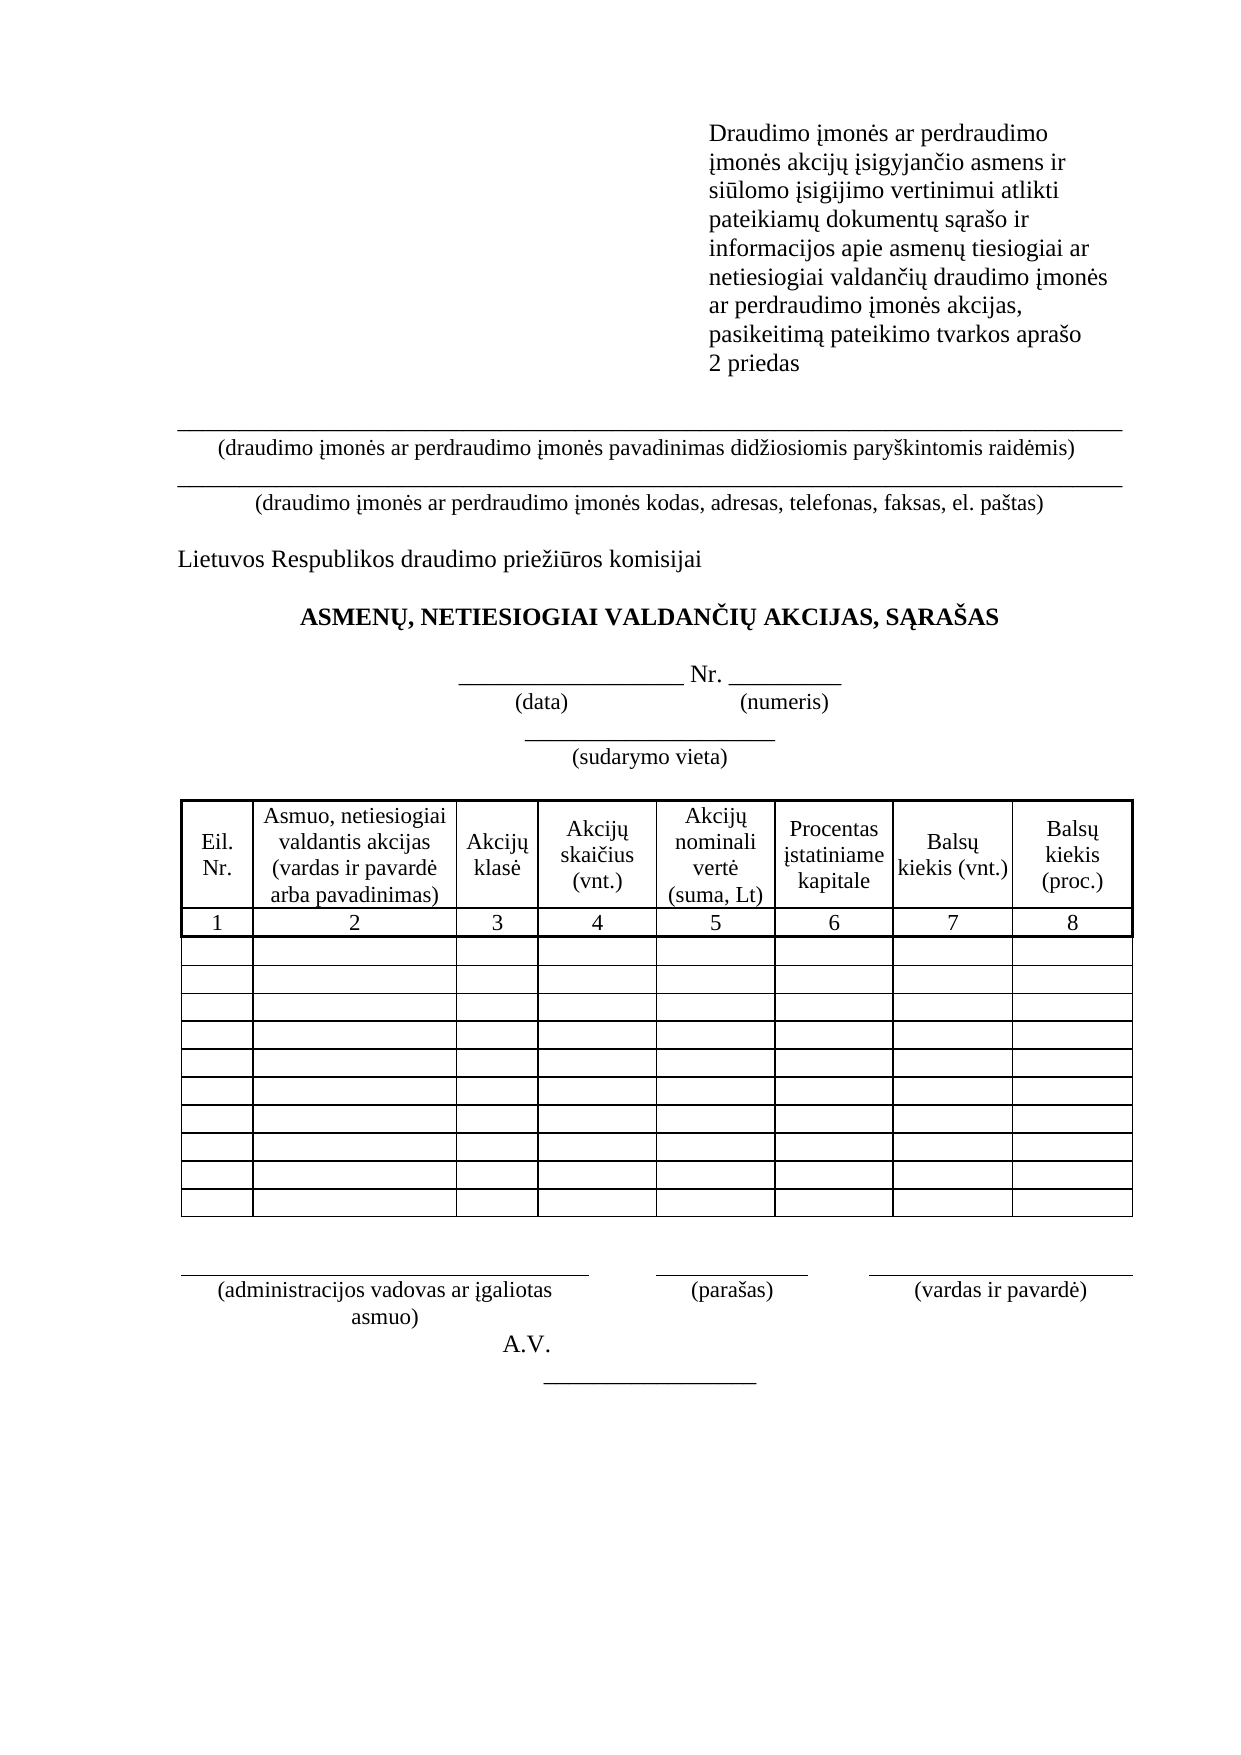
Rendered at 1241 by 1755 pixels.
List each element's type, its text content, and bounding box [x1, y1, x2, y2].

table_cell [182, 1106, 252, 1132]
table_header (vardas ir pavardė) [869, 1276, 1133, 1329]
table_cell [776, 1050, 892, 1076]
table_cell [776, 1106, 892, 1132]
table_cell [457, 1162, 537, 1188]
table_cell [254, 1022, 456, 1048]
table_cell [539, 966, 656, 992]
table_cell [657, 1134, 774, 1160]
table_cell 5 [657, 909, 774, 935]
table_cell [657, 994, 774, 1020]
text pateikiamų dokumentų sąrašo ir [177, 204, 1122, 233]
text pasikeitimą pateikimo tvarkos aprašo [177, 319, 1122, 348]
table_cell [182, 938, 252, 964]
table_cell [182, 1162, 252, 1188]
text (draudimo įmonės ar perdraudimo įmonės kodas, adresas, telefonas, faksas, el. paštas) [177, 489, 1122, 516]
table_cell [1013, 1134, 1132, 1160]
table_header Balsų kiekis (vnt.) [894, 802, 1012, 907]
table_cell [182, 1190, 252, 1216]
table_header Akcijų skaičius (vnt.) [539, 802, 656, 907]
table_header Akcijų nominali vertė (suma, Lt) [657, 802, 774, 907]
table_cell [1013, 1106, 1132, 1132]
table_cell [657, 966, 774, 992]
table_cell [1013, 966, 1132, 992]
text įmonės akcijų įsigyjančio asmens ir [177, 147, 1122, 176]
text (sudarymo vieta) [177, 743, 1122, 770]
table_cell [182, 1050, 252, 1076]
table_cell [457, 1134, 537, 1160]
table_cell [539, 938, 656, 964]
text _________________ [177, 1358, 1122, 1387]
table_cell [776, 1162, 892, 1188]
text __________________ Nr. _________ [177, 659, 1122, 688]
table_cell [894, 938, 1012, 964]
table_cell [894, 1106, 1012, 1132]
table_cell [182, 966, 252, 992]
table_cell [182, 1022, 252, 1048]
table_cell [254, 1162, 456, 1188]
table_cell [1013, 1022, 1132, 1048]
table_cell [457, 1022, 537, 1048]
table_header Asmuo, netiesiogiai valdantis akcijas (vardas ir pavardė arba pavadinimas) [254, 802, 456, 907]
text Draudimo įmonės ar perdraudimo [709, 118, 1122, 147]
table_header Eil. Nr. [183, 802, 252, 907]
text siūlomo įsigijimo vertinimui atlikti [177, 176, 1122, 204]
table_cell [1013, 1050, 1132, 1076]
text ar perdraudimo įmonės akcijas, [177, 291, 1122, 319]
text Lietuvos Respublikos draudimo priežiūros komisijai [177, 544, 1122, 573]
table_cell [657, 1106, 774, 1132]
table_cell [894, 1050, 1012, 1076]
table_cell [254, 966, 456, 992]
table_cell [776, 966, 892, 992]
text _ [177, 461, 1122, 486]
table_cell 4 [539, 909, 656, 935]
table_cell [776, 1078, 892, 1104]
table_cell 6 [776, 909, 892, 935]
table_cell [894, 1134, 1012, 1160]
table_cell [254, 1050, 456, 1076]
table_cell [254, 1134, 456, 1160]
table_cell [539, 1134, 656, 1160]
table_cell 8 [1013, 909, 1131, 935]
table_cell [657, 938, 774, 964]
table_cell [894, 1078, 1012, 1104]
table_cell [457, 994, 537, 1020]
table_cell [457, 1190, 537, 1216]
text ____________________ [177, 715, 1122, 743]
table_cell [254, 1106, 456, 1132]
table_cell [1013, 1162, 1132, 1188]
table_cell 1 [183, 909, 252, 935]
text A.V. [502, 1329, 1122, 1358]
text (data) (numeris) [515, 688, 1122, 715]
table_header Akcijų klasė [457, 802, 537, 907]
table_cell [894, 994, 1012, 1020]
table_cell 2 [254, 909, 456, 935]
table_cell [776, 1022, 892, 1048]
table_cell [657, 1162, 774, 1188]
table_cell [182, 1134, 252, 1160]
table_cell [539, 994, 656, 1020]
table_cell [539, 1050, 656, 1076]
table_cell [657, 1078, 774, 1104]
table_cell [894, 1162, 1012, 1188]
text 2 priedas [177, 348, 1122, 377]
table_header (administracijos vadovas ar įgaliotas asmuo) [181, 1276, 588, 1329]
table_header Procentas įstatiniame kapitale [776, 802, 892, 907]
table_cell [457, 1078, 537, 1104]
table_cell [776, 994, 892, 1020]
table_cell [657, 1022, 774, 1048]
table_cell [457, 1106, 537, 1132]
table_cell [182, 1078, 252, 1104]
table_cell [254, 1078, 456, 1104]
text ASMENŲ, NETIESIOGIAI VALDANČIŲ AKCIJAS, SĄRAŠAS [177, 602, 1122, 631]
table_cell [776, 1190, 892, 1216]
table_cell [539, 1190, 656, 1216]
table_cell [894, 1190, 1012, 1216]
text _ [177, 406, 1122, 430]
text informacijos apie asmenų tiesiogiai ar [177, 233, 1122, 262]
table_cell [657, 1050, 774, 1076]
text (draudimo įmonės ar perdraudimo įmonės pavadinimas didžiosiomis paryškintomis raidėmis) [177, 434, 1122, 461]
table_cell [457, 966, 537, 992]
table_cell [539, 1106, 656, 1132]
table_cell [254, 994, 456, 1020]
table_cell [1013, 938, 1132, 964]
table_header [589, 1275, 656, 1329]
table_cell [457, 1050, 537, 1076]
table_cell [657, 1190, 774, 1216]
table_cell 3 [457, 909, 537, 935]
table_cell [539, 1022, 656, 1048]
table_cell [457, 938, 537, 964]
table_cell 7 [894, 909, 1012, 935]
table_cell [1013, 1078, 1132, 1104]
table_cell [776, 1134, 892, 1160]
table_cell [894, 1022, 1012, 1048]
table_cell [894, 966, 1012, 992]
table_header Balsų kiekis (proc.) [1013, 802, 1131, 907]
table_cell [539, 1162, 656, 1188]
table_cell [539, 1078, 656, 1104]
table_cell [1013, 1190, 1132, 1216]
table_cell [182, 994, 252, 1020]
text netiesiogiai valdančių draudimo įmonės [177, 262, 1122, 291]
table_header (parašas) [656, 1276, 808, 1329]
table_cell [254, 938, 456, 964]
table_cell [776, 938, 892, 964]
table_cell [254, 1190, 456, 1216]
table_cell [1013, 994, 1132, 1020]
table_header [808, 1275, 869, 1329]
